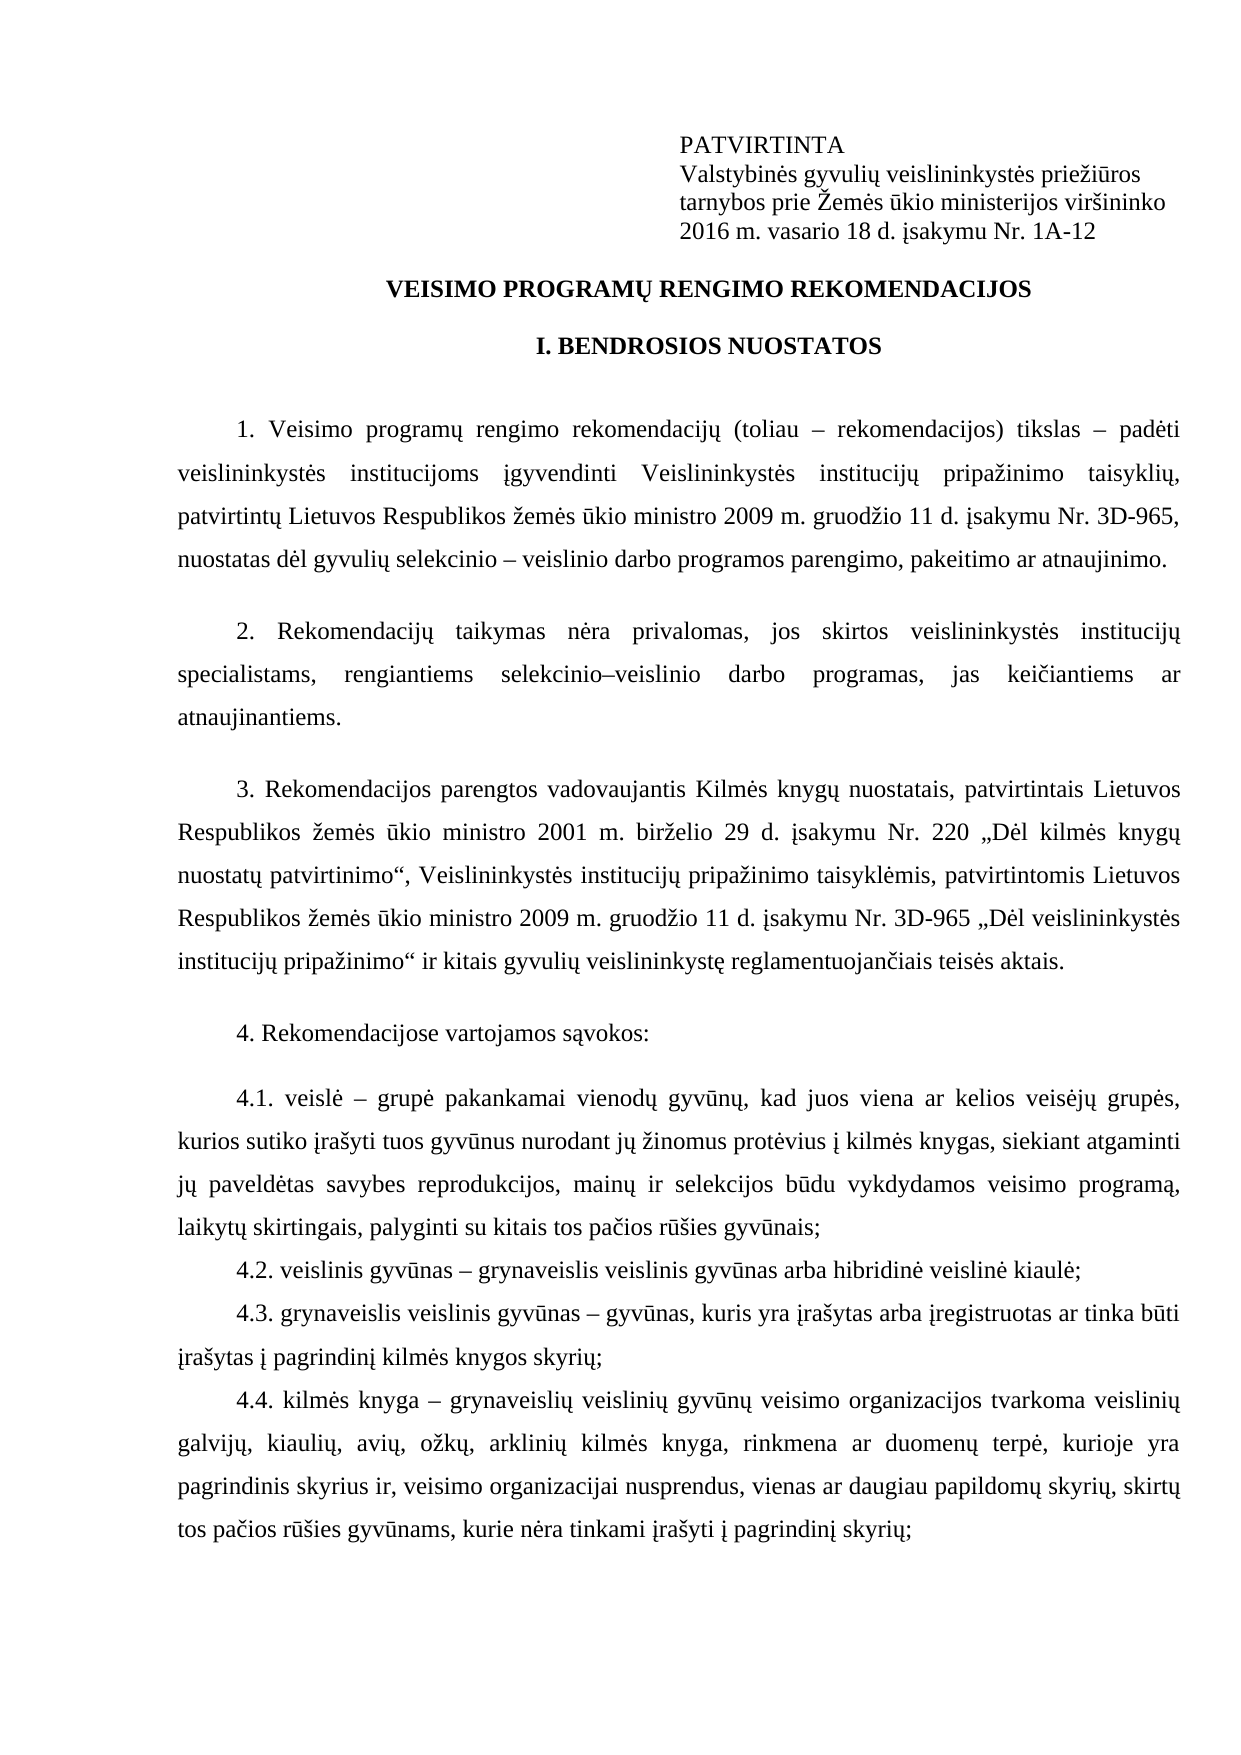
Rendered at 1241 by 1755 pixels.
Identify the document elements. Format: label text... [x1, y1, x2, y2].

text 4. Rekomendacijose vartojamos sąvokos: [177, 1018, 1181, 1047]
text 4.1. veislė – grupė pakankamai vienodų gyvūnų, kad juos viena ar kelios veisėjų grupės, kurios sutiko įrašyti tuos gyvūnus nurodant jų žinomus protėvius į kilmės knygas, siekiant atgaminti jų paveldėtas savybes reprodukcijos, mainų ir selekcijos būdu vykdydamos veisimo programą, laikytų skirtingais, palyginti su kitais tos pačios rūšies gyvūnais; [177, 1083, 1181, 1241]
text 4.2. veislinis gyvūnas – grynaveislis veislinis gyvūnas arba hibridinė veislinė kiaulė; [177, 1255, 1181, 1284]
text 4.4. kilmės knyga – grynaveislių veislinių gyvūnų veisimo organizacijos tvarkoma veislinių galvijų, kiaulių, avių, ožkų, arklinių kilmės knyga, rinkmena ar duomenų terpė, kurioje yra pagrindinis skyrius ir, veisimo organizacijai nusprendus, vienas ar daugiau papildomų skyrių, skirtų tos pačios rūšies gyvūnams, kurie nėra tinkami įrašyti į pagrindinį skyrių; [177, 1385, 1181, 1543]
text 2016 m. vasario 18 d. įsakymu Nr. 1A-12 [679, 216, 1181, 245]
text I. BENDROSIOS NUOSTATOS [236, 331, 1181, 360]
text 3. Rekomendacijos parengtos vadovaujantis Kilmės knygų nuostatais, patvirtintais Lietuvos Respublikos žemės ūkio ministro 2001 m. birželio 29 d. įsakymu Nr. 220 „Dėl kilmės knygų nuostatų patvirtinimo“, Veislininkystės institucijų pripažinimo taisyklėmis, patvirtintomis Lietuvos Respublikos žemės ūkio ministro 2009 m. gruodžio 11 d. įsakymu Nr. 3D-965 „Dėl veislininkystės institucijų pripažinimo“ ir kitais gyvulių veislininkystę reglamentuojančiais teisės aktais. [177, 774, 1181, 975]
text 2. Rekomendacijų taikymas nėra privalomas, jos skirtos veislininkystės institucijų specialistams, rengiantiems selekcinio–veislinio darbo programas, jas keičiantiems ar atnaujinantiems. [177, 616, 1181, 731]
text 4.3. grynaveislis veislinis gyvūnas – gyvūnas, kuris yra įrašytas arba įregistruotas ar tinka būti įrašytas į pagrindinį kilmės knygos skyrių; [177, 1298, 1181, 1370]
text PATVIRTINTA [679, 130, 1181, 159]
text tarnybos prie Žemės ūkio ministerijos viršininko [679, 187, 1181, 216]
text VEISIMO PROGRAMŲ RENGIMO REKOMENDACIJOS [177, 274, 1181, 302]
text Valstybinės gyvulių veislininkystės priežiūros [679, 159, 1181, 187]
text 1. Veisimo programų rengimo rekomendacijų (toliau – rekomendacijos) tikslas – padėti veislininkystės institucijoms įgyvendinti Veislininkystės institucijų pripažinimo taisyklių, patvirtintų Lietuvos Respublikos žemės ūkio ministro 2009 m. gruodžio 11 d. įsakymu Nr. 3D-965, nuostatas dėl gyvulių selekcinio – veislinio darbo programos parengimo, pakeitimo ar atnaujinimo. [177, 414, 1181, 573]
